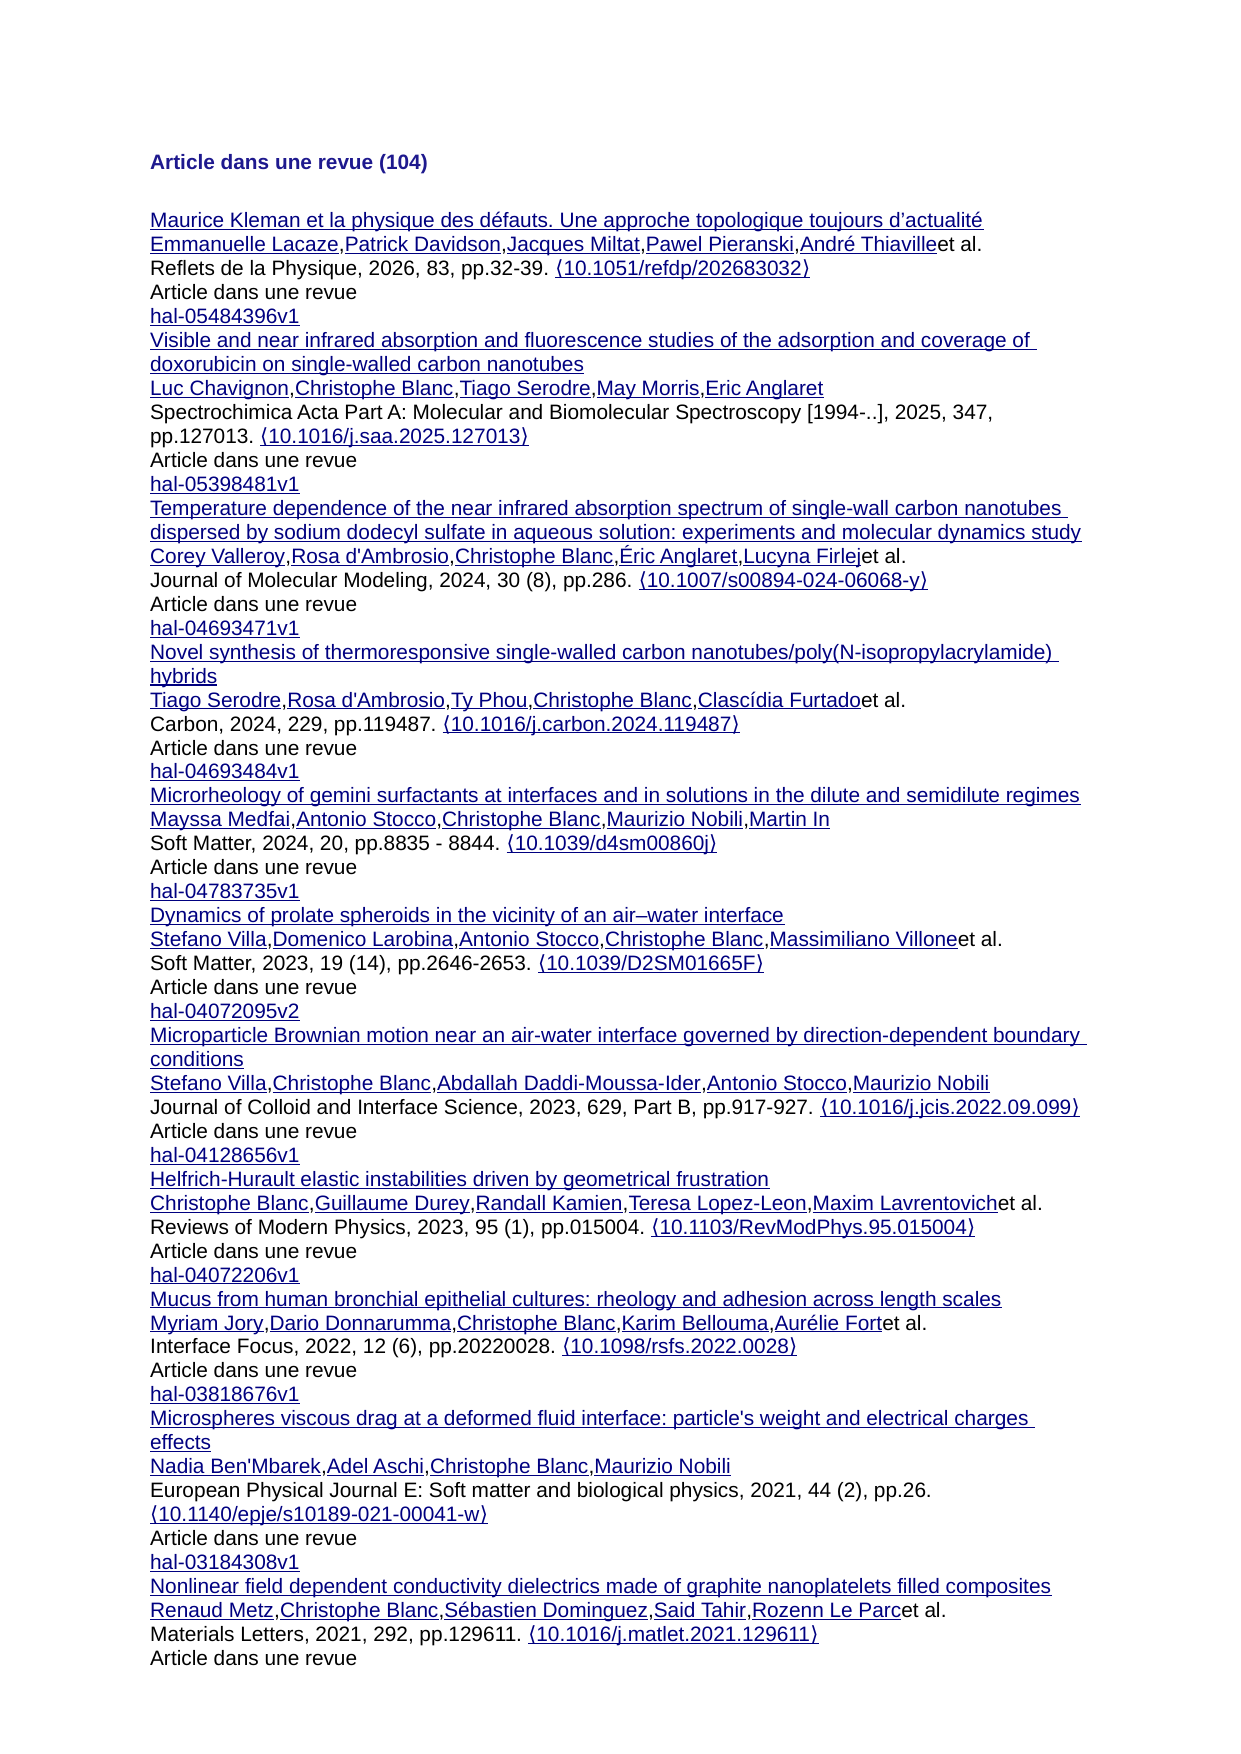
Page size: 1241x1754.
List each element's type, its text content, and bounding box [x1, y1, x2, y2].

table_cell Microrheology of gemini surfactants at interfaces and in solutions in the dilute and semidilute regimes Mayssa Medfai,Antonio Stocco,Christophe Blanc,Maurizio Nobili,Martin In Soft Matter, 2024, 20, pp.8835 - 8844. ⟨10.1039/d4sm00860j⟩ Article dans une revue hal-04783735v1 [150, 783, 1090, 903]
table_cell Microparticle Brownian motion near an air-water interface governed by direction-dependent boundary conditions Stefano Villa,Christophe Blanc,Abdallah Daddi-Moussa-Ider,Antonio Stocco,Maurizio Nobili Journal of Colloid and Interface Science, 2023, 629, Part B, pp.917-927. ⟨10.1016/j.jcis.2022.09.099⟩ Article dans une revue hal-04128656v1 [150, 1023, 1090, 1167]
table_cell Mucus from human bronchial epithelial cultures: rheology and adhesion across length scales Myriam Jory,Dario Donnarumma,Christophe Blanc,Karim Bellouma,Aurélie Fortet al. Interface Focus, 2022, 12 (6), pp.20220028. ⟨10.1098/rsfs.2022.0028⟩ Article dans une revue hal-03818676v1 [150, 1286, 1090, 1406]
subtitle Article dans une revue (104) [150, 150, 1090, 174]
table_cell Microspheres viscous drag at a deformed fluid interface: particle's weight and electrical charges effects Nadia Ben'Mbarek,Adel Aschi,Christophe Blanc,Maurizio Nobili European Physical Journal E: Soft matter and biological physics, 2021, 44 (2), pp.26. ⟨10.1140/epje/s10189-021-00041-w⟩ Article dans une revue hal-03184308v1 [150, 1406, 1090, 1574]
table_cell Temperature dependence of the near infrared absorption spectrum of single-wall carbon nanotubes dispersed by sodium dodecyl sulfate in aqueous solution: experiments and molecular dynamics study Corey Valleroy,Rosa d'Ambrosio,Christophe Blanc,Éric Anglaret,Lucyna Firlejet al. Journal of Molecular Modeling, 2024, 30 (8), pp.286. ⟨10.1007/s00894-024-06068-y⟩ Article dans une revue hal-04693471v1 [150, 496, 1090, 639]
table_cell Nonlinear field dependent conductivity dielectrics made of graphite nanoplatelets filled composites Renaud Metz,Christophe Blanc,Sébastien Dominguez,Said Tahir,Rozenn Le Parcet al. Materials Letters, 2021, 292, pp.129611. ⟨10.1016/j.matlet.2021.129611⟩ Article dans une revue [150, 1574, 1090, 1670]
table_cell Visible and near infrared absorption and fluorescence studies of the adsorption and coverage of doxorubicin on single-walled carbon nanotubes Luc Chavignon,Christophe Blanc,Tiago Serodre,May Morris,Eric Anglaret Spectrochimica Acta Part A: Molecular and Biomolecular Spectroscopy [1994-..], 2025, 347, pp.127013. ⟨10.1016/j.saa.2025.127013⟩ Article dans une revue hal-05398481v1 [150, 328, 1090, 496]
table_cell Helfrich-Hurault elastic instabilities driven by geometrical frustration Christophe Blanc,Guillaume Durey,Randall Kamien,Teresa Lopez-Leon,Maxim Lavrentovichet al. Reviews of Modern Physics, 2023, 95 (1), pp.015004. ⟨10.1103/RevModPhys.95.015004⟩ Article dans une revue hal-04072206v1 [150, 1167, 1090, 1286]
table_cell Dynamics of prolate spheroids in the vicinity of an air–water interface Stefano Villa,Domenico Larobina,Antonio Stocco,Christophe Blanc,Massimiliano Villoneet al. Soft Matter, 2023, 19 (14), pp.2646-2653. ⟨10.1039/D2SM01665F⟩ Article dans une revue hal-04072095v2 [150, 903, 1090, 1023]
table_cell Novel synthesis of thermoresponsive single-walled carbon nanotubes/poly(N-isopropylacrylamide) hybrids Tiago Serodre,Rosa d'Ambrosio,Ty Phou,Christophe Blanc,Clascídia Furtadoet al. Carbon, 2024, 229, pp.119487. ⟨10.1016/j.carbon.2024.119487⟩ Article dans une revue hal-04693484v1 [150, 640, 1090, 783]
table_header Maurice Kleman et la physique des défauts. Une approche topologique toujours d’actualité Emmanuelle Lacaze,Patrick Davidson,Jacques Miltat,Pawel Pieranski,André Thiavilleet al. Reflets de la Physique, 2026, 83, pp.32-39. ⟨10.1051/refdp/202683032⟩ Article dans une revue hal-05484396v1 [150, 208, 1090, 328]
